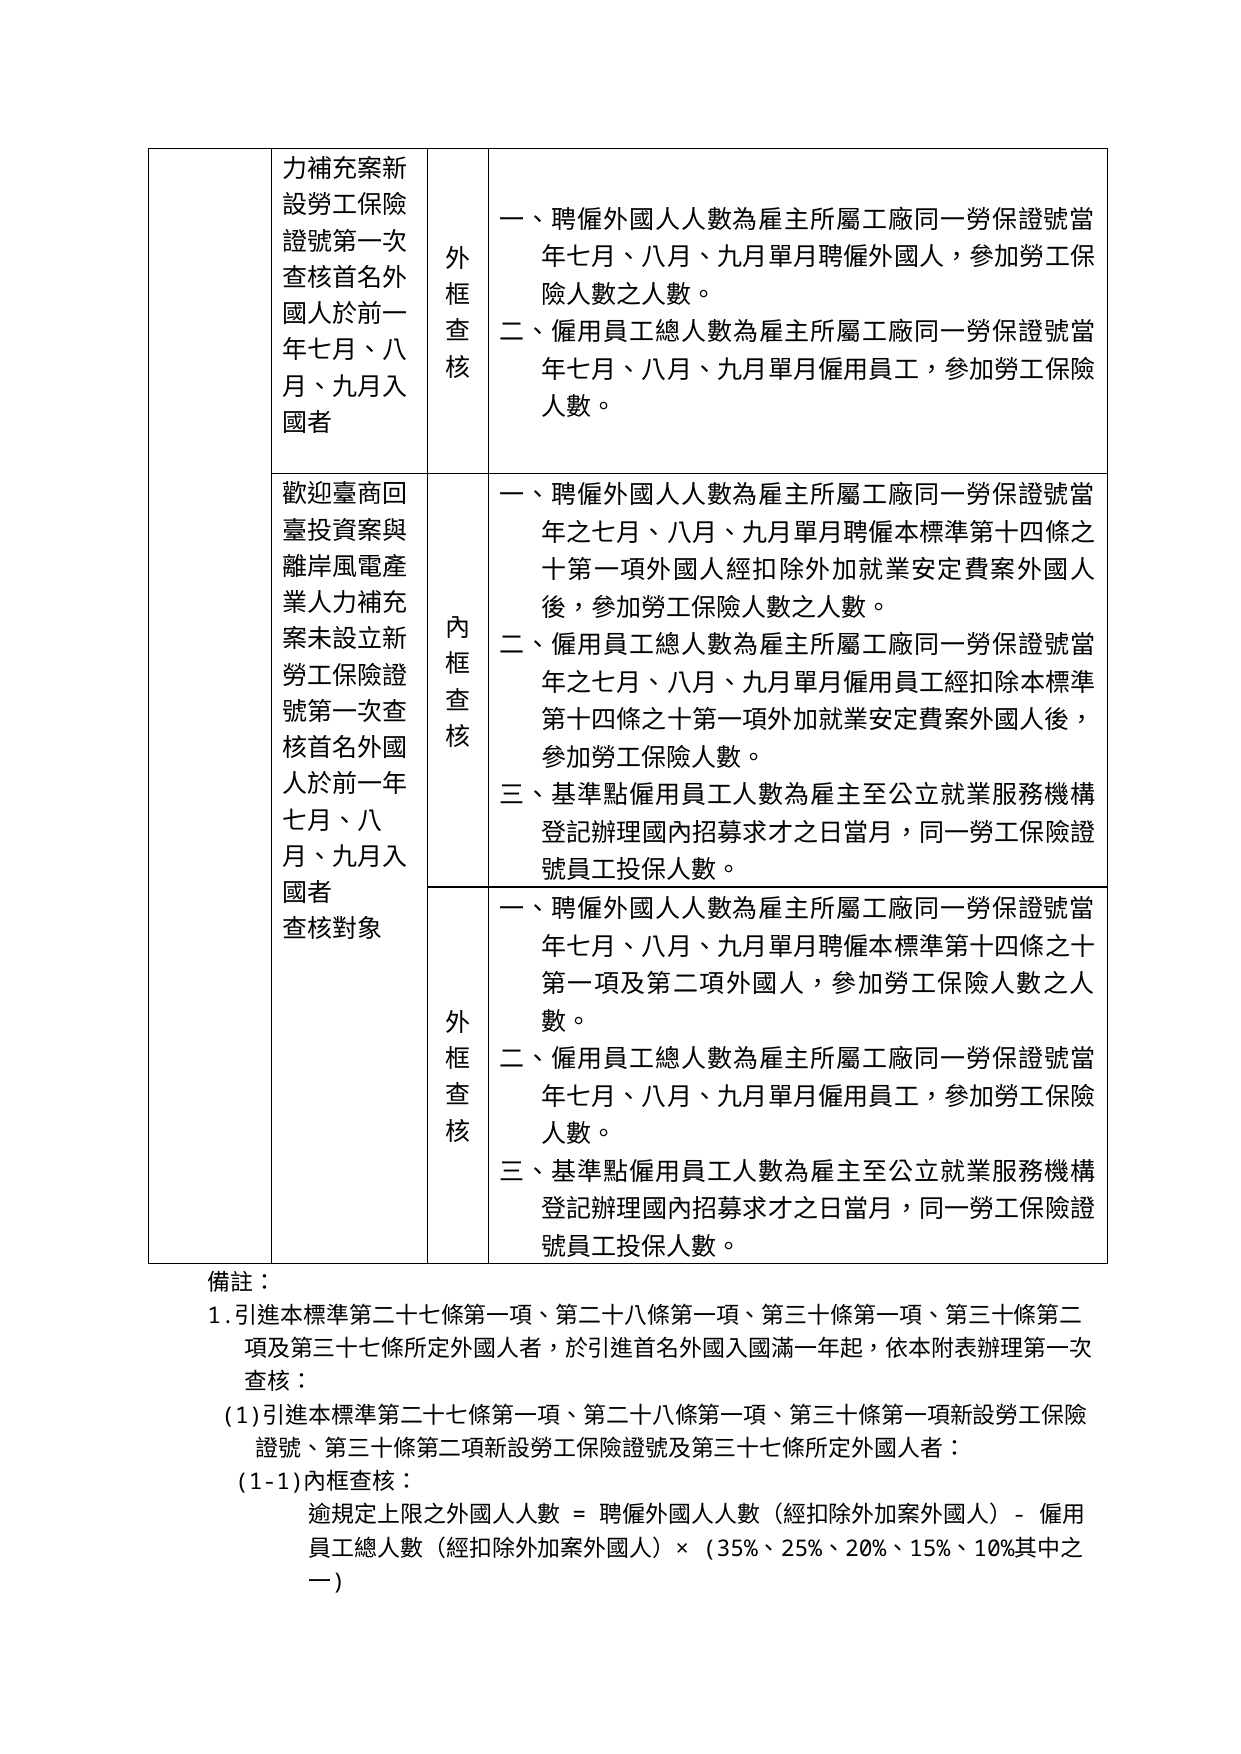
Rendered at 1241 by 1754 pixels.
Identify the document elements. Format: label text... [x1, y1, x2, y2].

table_cell 外框查核 [428, 888, 488, 1262]
text (1-1)內框查核： [221, 1463, 1092, 1496]
text (1)引進本標準第二十七條第一項、第二十八條第一項、第三十條第一項新設勞工保險證號、第三十條第二項新設勞工保險證號及第三十七條所定外國人者： [221, 1396, 1092, 1463]
table_cell [149, 149, 271, 1262]
text 逾規定上限之外國人人數 = 聘僱外國人人數（經扣除外加案外國人）- 僱用員工總人數（經扣除外加案外國人）× (35%、25%、20%、15%、10%其中之一) [308, 1496, 1092, 1596]
table_cell 一、聘僱外國人人數為雇主所屬工廠同一勞保證號當年之七月、八月、九月單月聘僱本標準第十四條之十第一項外國人經扣除外加就業安定費案外國人後，參加勞工保險人數之人數。 二、僱用員工總人數為雇主所屬工廠同一勞保證號當年之七月、八月、九月單月僱用員工經扣除本標準第十四條之十第一項外加就業安定費案外國人後，參加勞工保險人數。 三、基準點僱用員工人數為雇主至公立就業服務機構登記辦理國內招募求才之日當月，同一勞工保險證號員工投保人數。 [489, 474, 1107, 886]
table_cell 力補充案新設勞工保險證號第一次查核首名外國人於前一年七月、八月、九月入國者 [272, 149, 427, 473]
table_cell 一、聘僱外國人人數為雇主所屬工廠同一勞保證號當年七月、八月、九月單月聘僱本標準第十四條之十第一項及第二項外國人，參加勞工保險人數之人數。 二、僱用員工總人數為雇主所屬工廠同一勞保證號當年七月、八月、九月單月僱用員工，參加勞工保險人數。 三、基準點僱用員工人數為雇主至公立就業服務機構登記辦理國內招募求才之日當月，同一勞工保險證號員工投保人數。 [489, 888, 1107, 1262]
table_cell 一、聘僱外國人人數為雇主所屬工廠同一勞保證號當年七月、八月、九月單月聘僱外國人，參加勞工保險人數之人數。 二、僱用員工總人數為雇主所屬工廠同一勞保證號當年七月、八月、九月單月僱用員工，參加勞工保險人數。 [489, 149, 1107, 473]
text 備註： [207, 1264, 1092, 1297]
text 1.引進本標準第二十七條第一項、第二十八條第一項、第三十條第一項、第三十條第二項及第三十七條所定外國人者，於引進首名外國入國滿一年起，依本附表辦理第一次查核： [207, 1297, 1092, 1396]
table_cell 歡迎臺商回臺投資案與離岸風電產業人力補充案未設立新勞工保險證號第一次查核首名外國人於前一年七月、八月、九月入國者 查核對象 [272, 474, 427, 1262]
table_cell 內框查核 [428, 474, 488, 886]
table_cell 外框查核 [428, 149, 488, 473]
